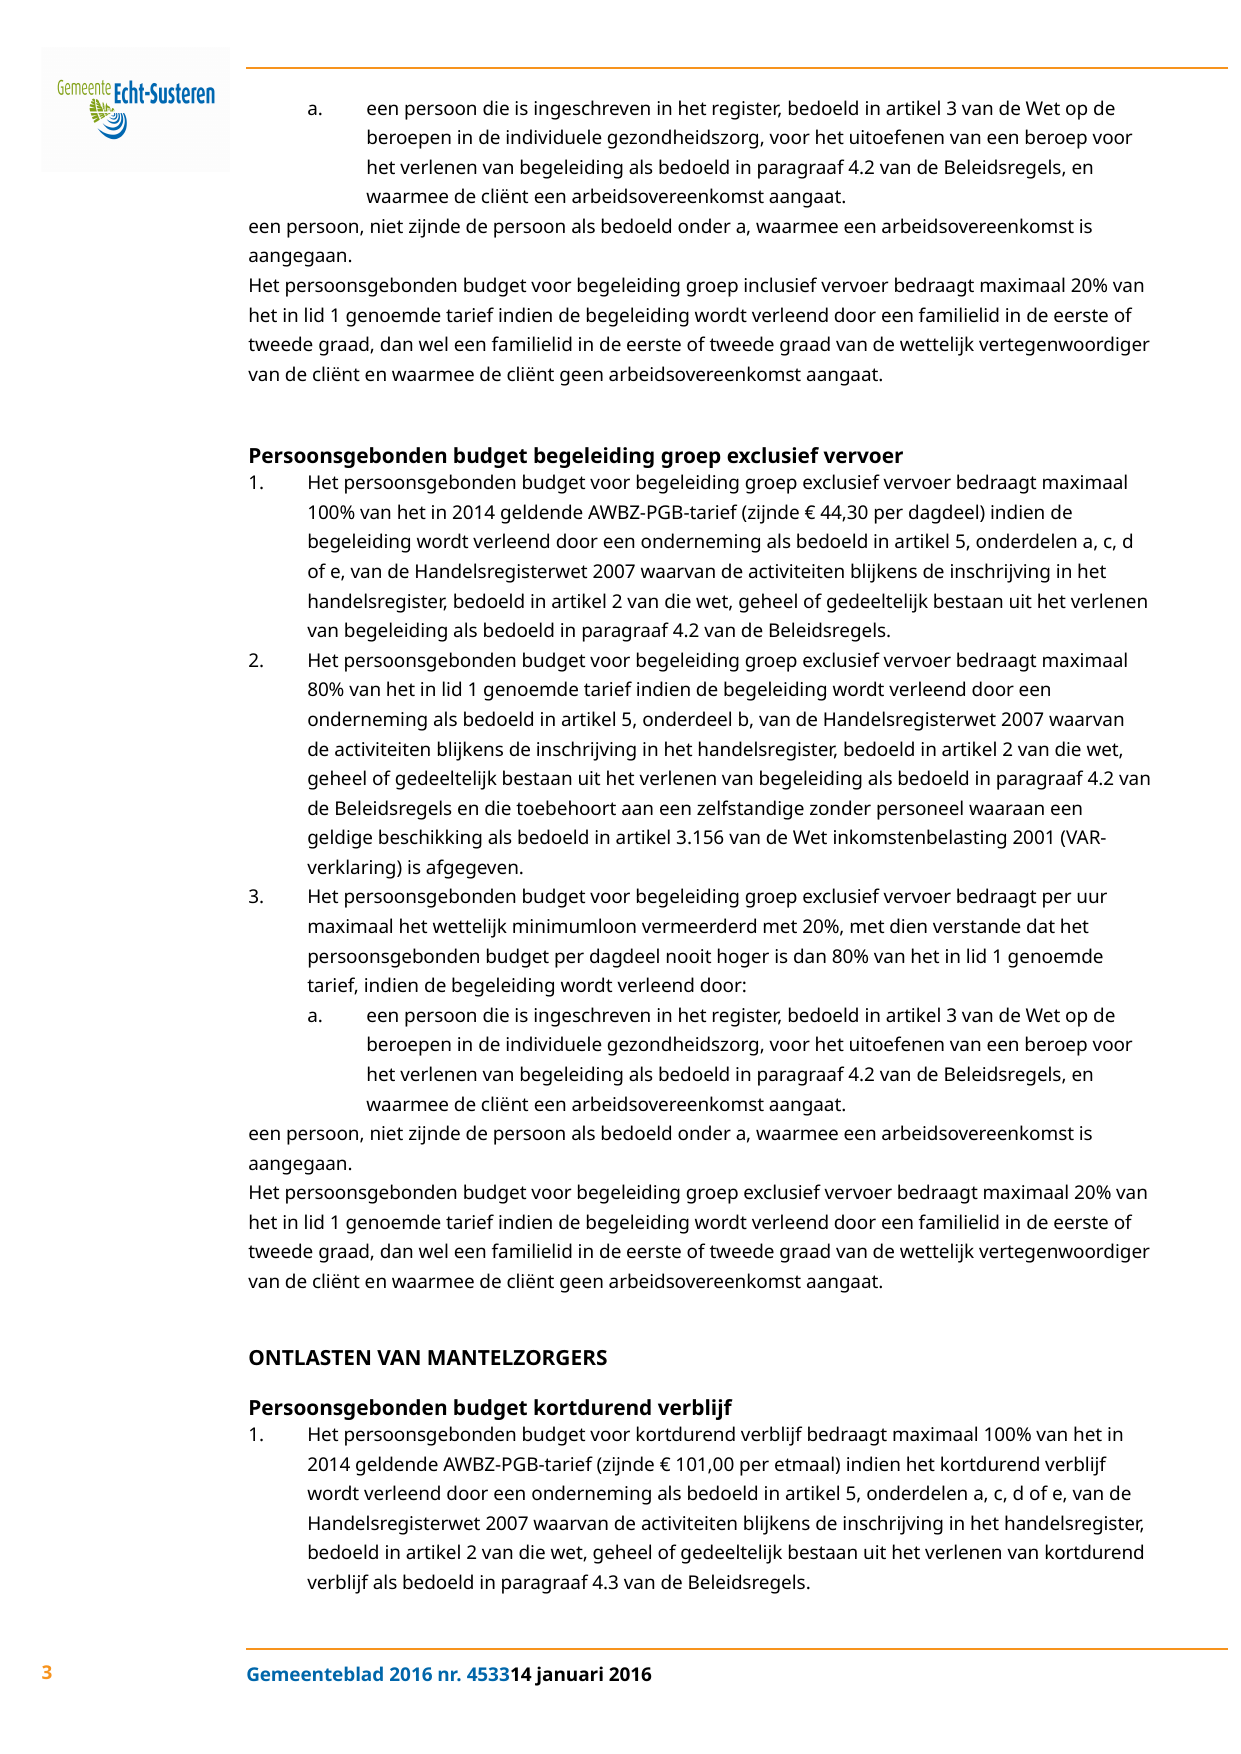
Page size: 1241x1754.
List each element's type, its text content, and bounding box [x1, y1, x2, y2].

text een persoon, niet zijnde de persoon als bedoeld onder a, waarmee een arbeidsovereenkomst is aangegaan. [248, 1120, 1152, 1176]
list Het persoonsgebonden budget voor kortdurend verblijf bedraagt maximaal 100% van het in 2014 geldende AWBZ-PGB-tarief (zijnde € 101,00 per etmaal) indien het kortdurend verblijf wordt verleend door een onderneming als bedoeld in artikel 5, onderdelen a, c, d of e, van de Handelsregisterwet 2007 waarvan de activiteiten blijkens de inschrijving in het handelsregister, bedoeld in artikel 2 van die wet, geheel of gedeeltelijk bestaan uit het verlenen van kortdurend verblijf als bedoeld in paragraaf 4.3 van de Beleidsregels. [248, 1421, 1152, 1595]
text Persoonsgebonden budget kortdurend verblijf [248, 1393, 1152, 1421]
picture [41, 47, 231, 172]
text Het persoonsgebonden budget voor begeleiding groep inclusief vervoer bedraagt maximaal 20% van het in lid 1 genoemde tarief indien de begeleiding wordt verleend door een familielid in de eerste of tweede graad, dan wel een familielid in de eerste of tweede graad van de wettelijk vertegenwoordiger van de cliënt en waarmee de cliënt geen arbeidsovereenkomst aangaat. [248, 272, 1152, 387]
text Persoonsgebonden budget begeleiding groep exclusief vervoer [248, 441, 1152, 469]
list Het persoonsgebonden budget voor begeleiding groep exclusief vervoer bedraagt maximaal 80% van het in lid 1 genoemde tarief indien de begeleiding wordt verleend door een onderneming als bedoeld in artikel 5, onderdeel b, van de Handelsregisterwet 2007 waarvan de activiteiten blijkens de inschrijving in het handelsregister, bedoeld in artikel 2 van die wet, geheel of gedeeltelijk bestaan uit het verlenen van begeleiding als bedoeld in paragraaf 4.2 van de Beleidsregels en die toebehoort aan een zelfstandige zonder personeel waaraan een geldige beschikking als bedoeld in artikel 3.156 van de Wet inkomstenbelasting 2001 (VAR-verklaring) is afgegeven. [248, 647, 1152, 880]
list een persoon die is ingeschreven in het register, bedoeld in artikel 3 van de Wet op de beroepen in de individuele gezondheidszorg, voor het uitoefenen van een beroep voor het verlenen van begeleiding als bedoeld in paragraaf 4.2 van de Beleidsregels, en waarmee de cliënt een arbeidsovereenkomst aangaat. [307, 95, 1152, 209]
list een persoon die is ingeschreven in het register, bedoeld in artikel 3 van de Wet op de beroepen in de individuele gezondheidszorg, voor het uitoefenen van een beroep voor het verlenen van begeleiding als bedoeld in paragraaf 4.2 van de Beleidsregels, en waarmee de cliënt een arbeidsovereenkomst aangaat. [307, 1002, 1152, 1116]
text ONTLASTEN VAN MANTELZORGERS [248, 1343, 1152, 1372]
text een persoon, niet zijnde de persoon als bedoeld onder a, waarmee een arbeidsovereenkomst is aangegaan. [248, 213, 1152, 268]
list Het persoonsgebonden budget voor begeleiding groep exclusief vervoer bedraagt per uur maximaal het wettelijk minimumloon vermeerderd met 20%, met dien verstande dat het persoonsgebonden budget per dagdeel nooit hoger is dan 80% van het in lid 1 genoemde tarief, indien de begeleiding wordt verleend door: [248, 884, 1152, 998]
text Het persoonsgebonden budget voor begeleiding groep exclusief vervoer bedraagt maximaal 20% van het in lid 1 genoemde tarief indien de begeleiding wordt verleend door een familielid in de eerste of tweede graad, dan wel een familielid in de eerste of tweede graad van de wettelijk vertegenwoordiger van de cliënt en waarmee de cliënt geen arbeidsovereenkomst aangaat. [248, 1179, 1152, 1294]
list Het persoonsgebonden budget voor begeleiding groep exclusief vervoer bedraagt maximaal 100% van het in 2014 geldende AWBZ-PGB-tarief (zijnde € 44,30 per dagdeel) indien de begeleiding wordt verleend door een onderneming als bedoeld in artikel 5, onderdelen a, c, d of e, van de Handelsregisterwet 2007 waarvan de activiteiten blijkens de inschrijving in het handelsregister, bedoeld in artikel 2 van die wet, geheel of gedeeltelijk bestaan uit het verlenen van begeleiding als bedoeld in paragraaf 4.2 van de Beleidsregels. [248, 469, 1152, 643]
